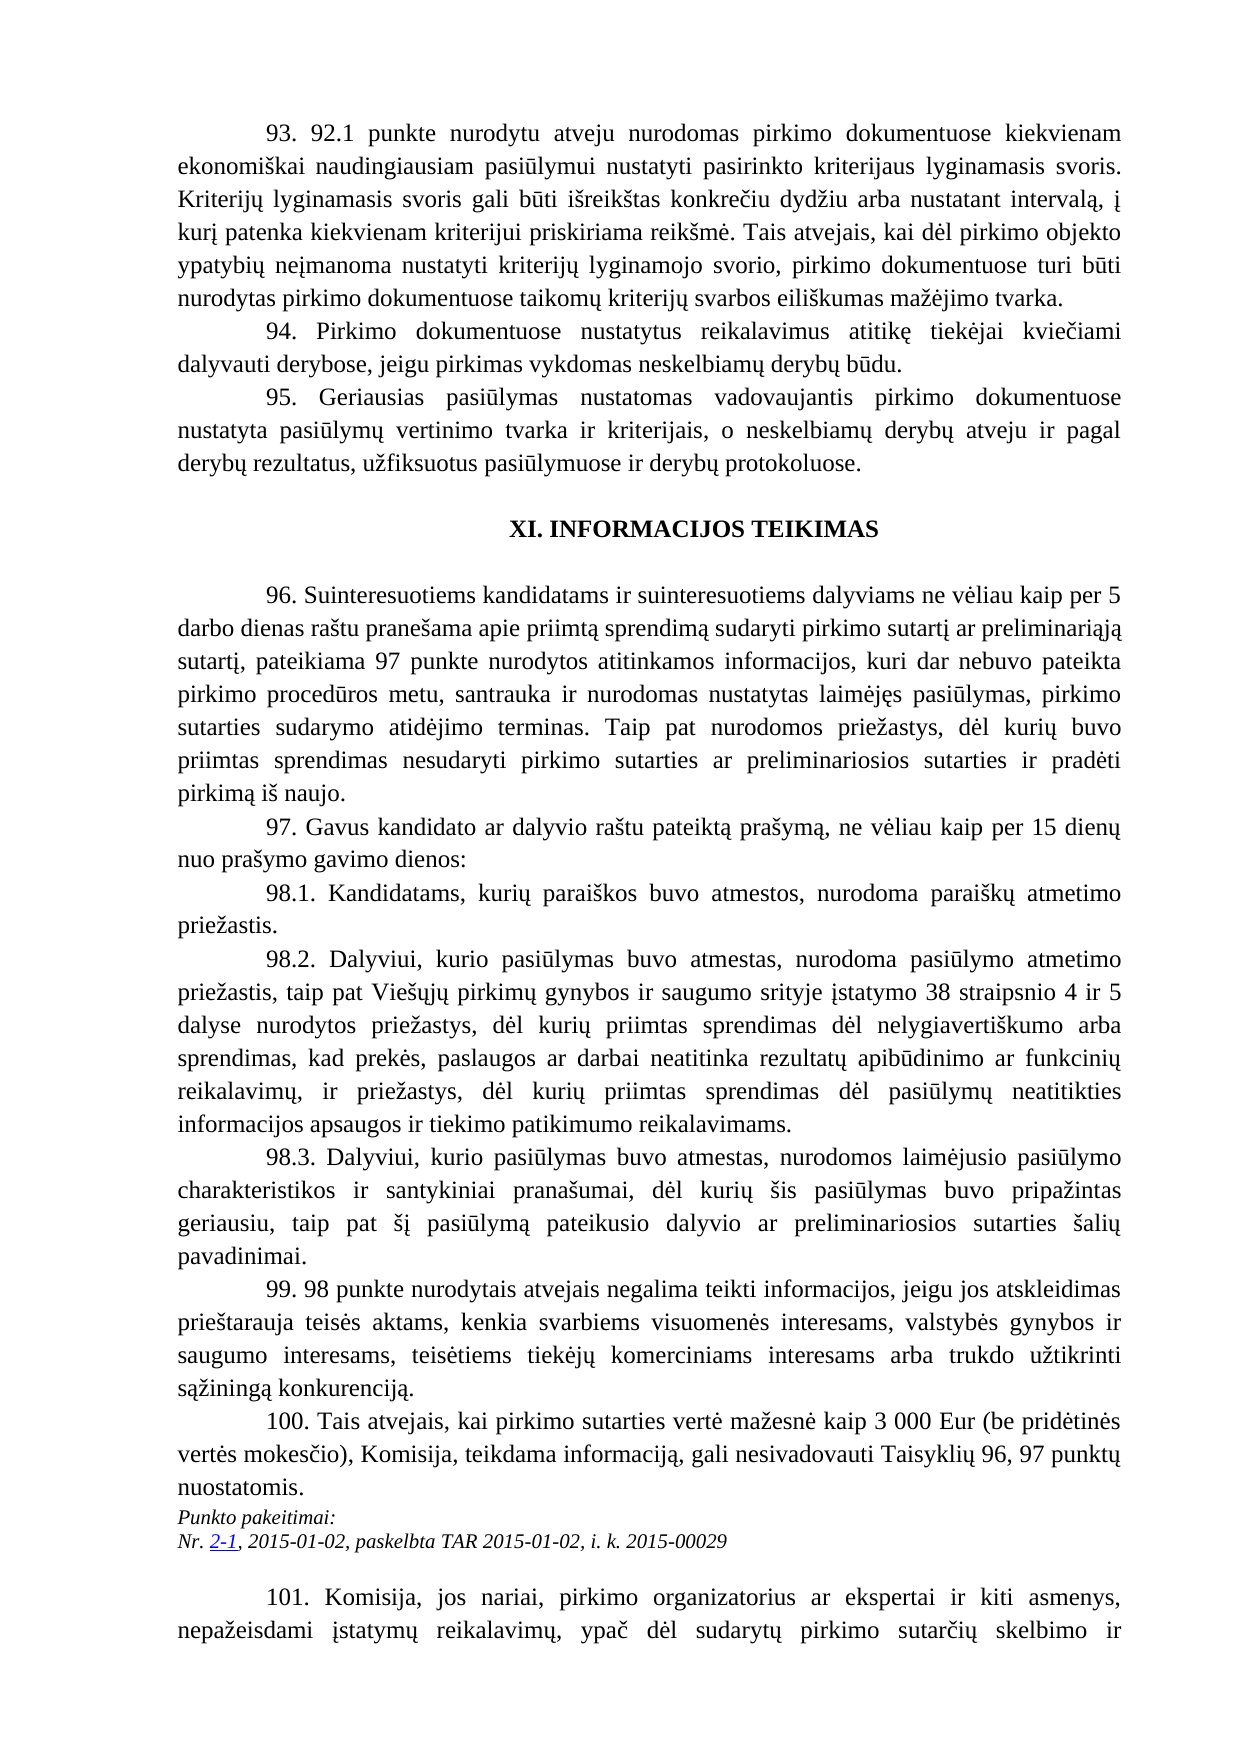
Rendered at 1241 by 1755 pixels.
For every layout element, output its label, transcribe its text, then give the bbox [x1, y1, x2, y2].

text 101. Komisija, jos nariai, pirkimo organizatorius ar ekspertai ir kiti asmenys, nepažeisdami įstatymų reikalavimų, ypač dėl sudarytų pirkimo sutarčių skelbimo ir [177, 1582, 1122, 1644]
text 100. Tais atvejais, kai pirkimo sutarties vertė mažesnė kaip 3 000 Eur (be pridėtinės vertės mokesčio), Komisija, teikdama informaciją, gali nesivadovauti Taisyklių 96, 97 punktų nuostatomis. [177, 1406, 1122, 1501]
text Nr. 2-1, 2015-01-02, paskelbta TAR 2015-01-02, i. k. 2015-00029 [177, 1529, 1122, 1553]
text 93. 92.1 punkte nurodytu atveju nurodomas pirkimo dokumentuose kiekvienam ekonomiškai naudingiausiam pasiūlymui nustatyti pasirinkto kriterijaus lyginamasis svoris. Kriterijų lyginamasis svoris gali būti išreikštas konkrečiu dydžiu arba nustatant intervalą, į kurį patenka kiekvienam kriterijui priskiriama reikšmė. Tais atvejais, kai dėl pirkimo objekto ypatybių neįmanoma nustatyti kriterijų lyginamojo svorio, pirkimo dokumentuose turi būti nurodytas pirkimo dokumentuose taikomų kriterijų svarbos eiliškumas mažėjimo tvarka. [177, 118, 1122, 312]
text XI. INFORMACIJOS TEIKIMAS [177, 514, 1122, 543]
text Punkto pakeitimai: [177, 1505, 1122, 1529]
text 96. Suinteresuotiems kandidatams ir suinteresuotiems dalyviams ne vėliau kaip per 5 darbo dienas raštu pranešama apie priimtą sprendimą sudaryti pirkimo sutartį ar preliminariąją sutartį, pateikiama 97 punkte nurodytos atitinkamos informacijos, kuri dar nebuvo pateikta pirkimo procedūros metu, santrauka ir nurodomas nustatytas laimėjęs pasiūlymas, pirkimo sutarties sudarymo atidėjimo terminas. Taip pat nurodomos priežastys, dėl kurių buvo priimtas sprendimas nesudaryti pirkimo sutarties ar preliminariosios sutarties ir pradėti pirkimą iš naujo. [177, 580, 1122, 807]
text 95. Geriausias pasiūlymas nustatomas vadovaujantis pirkimo dokumentuose nustatyta pasiūlymų vertinimo tvarka ir kriterijais, o neskelbiamų derybų atveju ir pagal derybų rezultatus, užfiksuotus pasiūlymuose ir derybų protokoluose. [177, 382, 1122, 477]
text 98.1. Kandidatams, kurių paraiškos buvo atmestos, nurodoma paraiškų atmetimo priežastis. [177, 878, 1122, 939]
text 94. Pirkimo dokumentuose nustatytus reikalavimus atitikę tiekėjai kviečiami dalyvauti derybose, jeigu pirkimas vykdomas neskelbiamų derybų būdu. [177, 316, 1122, 378]
text 97. Gavus kandidato ar dalyvio raštu pateiktą prašymą, ne vėliau kaip per 15 dienų nuo prašymo gavimo dienos: [177, 812, 1122, 873]
text 98.3. Dalyviui, kurio pasiūlymas buvo atmestas, nurodomos laimėjusio pasiūlymo charakteristikos ir santykiniai pranašumai, dėl kurių šis pasiūlymas buvo pripažintas geriausiu, taip pat šį pasiūlymą pateikusio dalyvio ar preliminariosios sutarties šalių pavadinimai. [177, 1142, 1122, 1269]
text 98.2. Dalyviui, kurio pasiūlymas buvo atmestas, nurodoma pasiūlymo atmetimo priežastis, taip pat Viešųjų pirkimų gynybos ir saugumo srityje įstatymo 38 straipsnio 4 ir 5 dalyse nurodytos priežastys, dėl kurių priimtas sprendimas dėl nelygiavertiškumo arba sprendimas, kad prekės, paslaugos ar darbai neatitinka rezultatų apibūdinimo ar funkcinių reikalavimų, ir priežastys, dėl kurių priimtas sprendimas dėl pasiūlymų neatitikties informacijos apsaugos ir tiekimo patikimumo reikalavimams. [177, 944, 1122, 1137]
text 99. 98 punkte nurodytais atvejais negalima teikti informacijos, jeigu jos atskleidimas prieštarauja teisės aktams, kenkia svarbiems visuomenės interesams, valstybės gynybos ir saugumo interesams, teisėtiems tiekėjų komerciniams interesams arba trukdo užtikrinti sąžiningą konkurenciją. [177, 1274, 1122, 1402]
